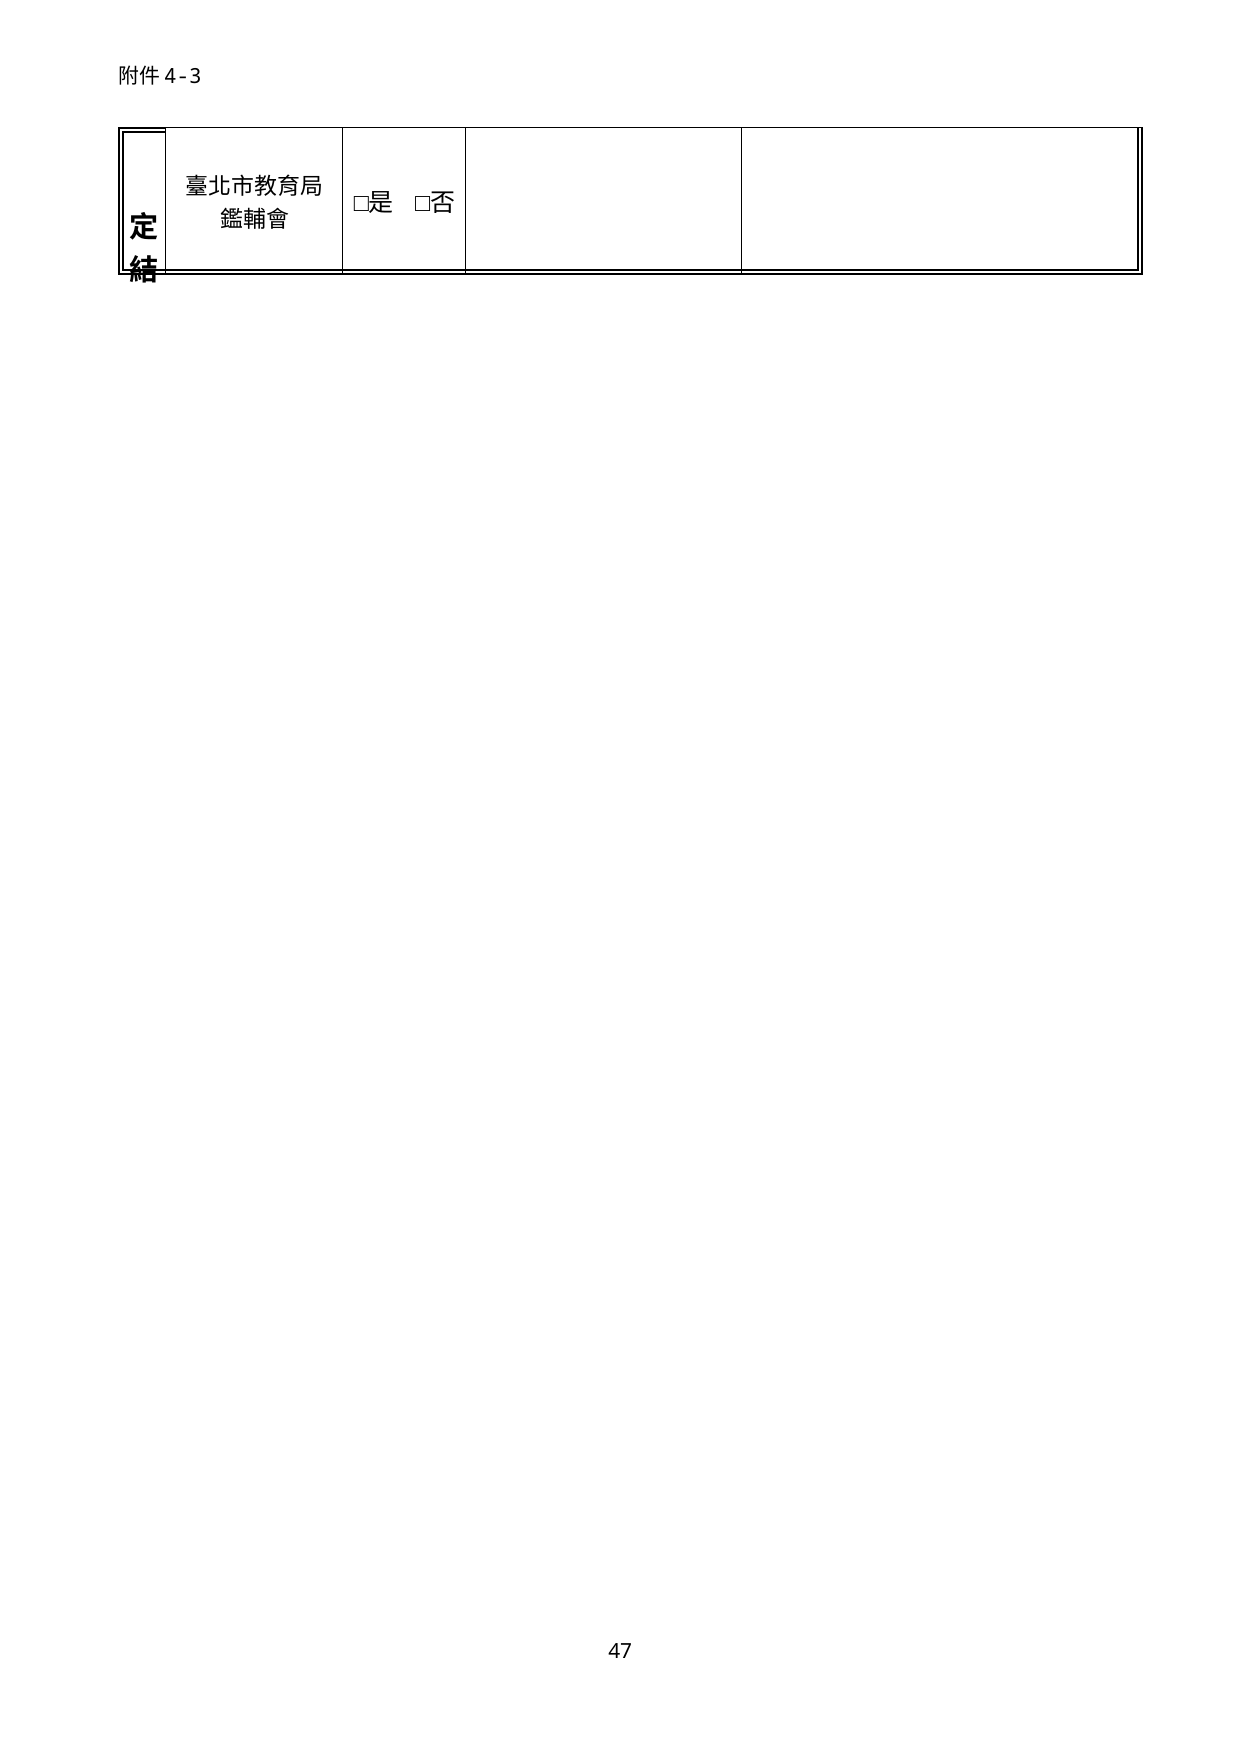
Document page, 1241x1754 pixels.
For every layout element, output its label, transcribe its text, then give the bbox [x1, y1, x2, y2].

table_cell □是 [343, 128, 404, 269]
table_cell □否 [404, 128, 465, 269]
table_cell 臺北市教育局 鑑輔會 [166, 128, 342, 269]
table_cell 伍 、 鑑 定 結 果 [124, 133, 165, 269]
table_cell [466, 128, 741, 269]
table_cell [742, 128, 1137, 269]
